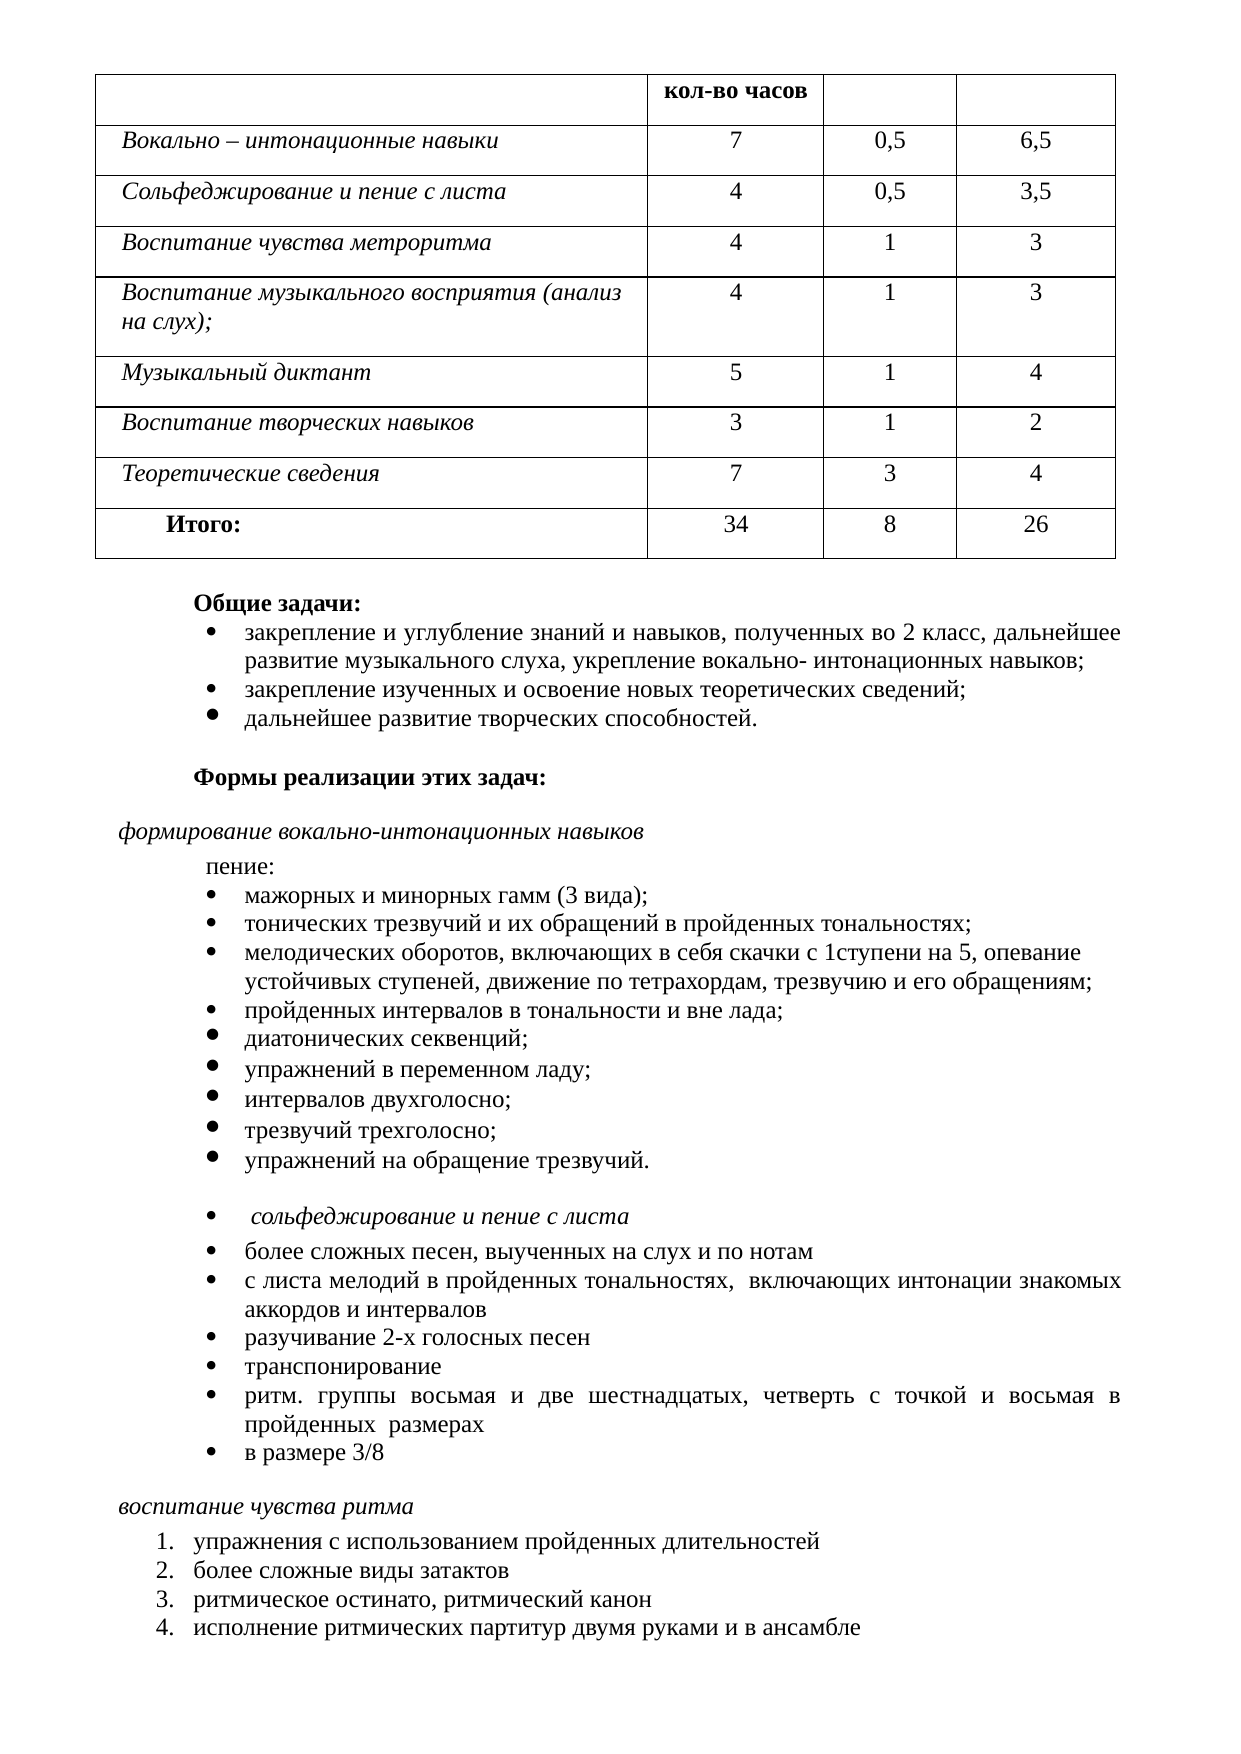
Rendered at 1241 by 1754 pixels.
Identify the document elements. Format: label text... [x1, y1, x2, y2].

table_cell 0,5 [824, 126, 956, 175]
table_cell 3 [824, 458, 956, 508]
list исполнение ритмических партитур двумя руками и в ансамбле [156, 1612, 1122, 1641]
table_cell 3 [957, 278, 1115, 356]
list пройденных интервалов в тональности и вне лада; [207, 995, 1122, 1023]
list транспонирование [207, 1351, 1122, 1380]
table_cell 34 [648, 509, 823, 558]
table_cell Итого: [96, 509, 647, 558]
table_cell 7 [648, 126, 823, 175]
list упражнений в переменном ладу; [207, 1054, 1122, 1084]
table_cell Сольфеджирование и пение с листа [96, 176, 647, 226]
table_cell 26 [957, 509, 1115, 558]
table_cell 0,5 [824, 176, 956, 226]
list упражнения с использованием пройденных длительностей [156, 1526, 1122, 1555]
table_cell 1 [824, 278, 956, 356]
table_cell Вокально – интонационные навыки [96, 126, 647, 175]
list сольфеджирование и пение с листа [207, 1201, 1122, 1230]
list диатонических секвенций; [207, 1023, 1122, 1054]
table_cell 2 [957, 408, 1115, 457]
list дальнейшее развитие творческих способностей. [207, 703, 1122, 733]
list разучивание 2-х голосных песен [207, 1322, 1122, 1351]
table_cell 4 [648, 227, 823, 276]
table_cell 7 [648, 458, 823, 508]
table_cell Воспитание чувства метроритма [96, 227, 647, 276]
text пение: [118, 851, 1122, 880]
list мажорных и минорных гамм (3 вида); [207, 880, 1122, 908]
list ритм. группы восьмая и две шестнадцатых, четверть с точкой и восьмая в пройденных размерах [207, 1380, 1122, 1437]
list более сложных песен, выученных на слух и по нотам [207, 1236, 1122, 1265]
table_cell 5 [648, 357, 823, 406]
list трезвучий трехголосно; [207, 1115, 1122, 1146]
list в размере 3/8 [207, 1437, 1122, 1466]
list с листа мелодий в пройденных тональностях, включающих интонации знакомых аккордов и интервалов [207, 1265, 1122, 1322]
table_header кол-во часов [648, 75, 823, 124]
table_cell 4 [648, 278, 823, 356]
list упражнений на обращение трезвучий. [207, 1146, 1122, 1176]
table_cell Воспитание творческих навыков [96, 408, 647, 457]
table_cell 1 [824, 357, 956, 406]
table_header [824, 75, 956, 124]
list интервалов двухголосно; [207, 1084, 1122, 1115]
table_cell Музыкальный диктант [96, 357, 647, 406]
table_cell 8 [824, 509, 956, 558]
list закрепление изученных и освоение новых теоретических сведений; [207, 674, 1122, 703]
list мелодических оборотов, включающих в себя скачки с 1ступени на 5, опевание устойчивых ступеней, движение по тетрахордам, трезвучию и его обращениям; [207, 937, 1122, 995]
table_cell 4 [648, 176, 823, 226]
table_cell 3 [648, 408, 823, 457]
table_cell 1 [824, 227, 956, 276]
table_cell Теоретические сведения [96, 458, 647, 508]
table_cell 1 [824, 408, 956, 457]
list закрепление и углубление знаний и навыков, полученных во 2 класс, дальнейшее развитие музыкального слуха, укрепление вокально- интонационных навыков; [207, 617, 1122, 674]
table_cell 4 [957, 357, 1115, 406]
list более сложные виды затактов [156, 1555, 1122, 1584]
text формирование вокально-интонационных навыков [118, 816, 1122, 845]
table_header [957, 75, 1115, 124]
text воспитание чувства ритма [118, 1491, 1122, 1520]
table_cell 3,5 [957, 176, 1115, 226]
list тонических трезвучий и их обращений в пройденных тональностях; [207, 908, 1122, 937]
table_cell 6,5 [957, 126, 1115, 175]
table_cell 3 [957, 227, 1115, 276]
text Общие задачи: [193, 588, 1122, 617]
text Формы реализации этих задач: [193, 762, 1122, 791]
table_cell Воспитание музыкального восприятия (анализ на слух); [96, 278, 647, 356]
table_cell 4 [957, 458, 1115, 508]
table_header [96, 75, 647, 124]
list ритмическое остинато, ритмический канон [156, 1584, 1122, 1612]
